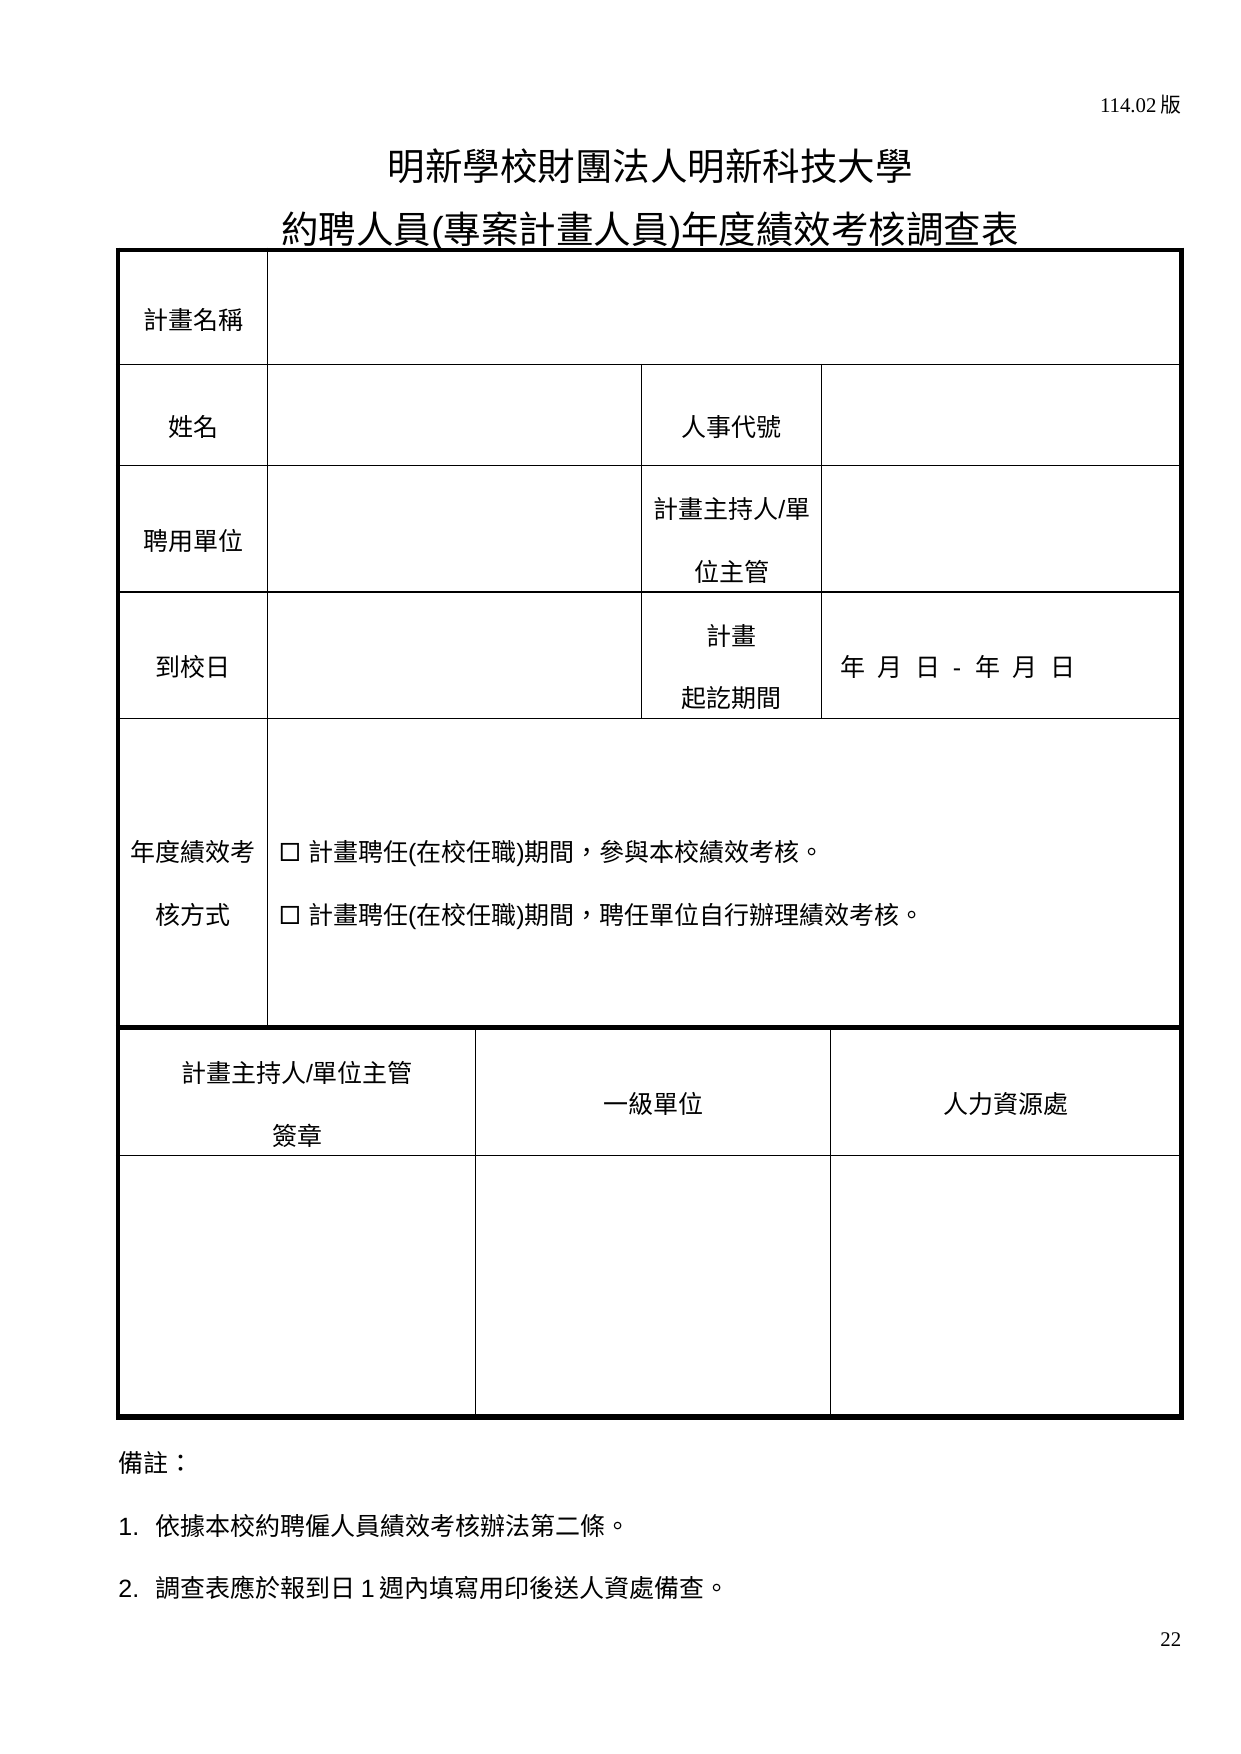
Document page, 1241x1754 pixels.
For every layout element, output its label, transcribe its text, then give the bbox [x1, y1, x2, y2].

table_cell [268, 466, 641, 591]
table_cell  計畫聘任(在校任職)期間，參與本校績效考核。  計畫聘任(在校任職)期間，聘任單位自行辦理績效考核。 [268, 719, 1179, 1025]
text 約聘人員(專案計畫人員)年度績效考核調查表 [118, 185, 1181, 248]
table_cell 計畫主持人/單位主管 [642, 466, 821, 591]
table_cell 姓名 [120, 365, 267, 465]
table_cell 人事代號 [642, 365, 821, 465]
table_cell 到校日 [120, 593, 267, 717]
table_cell 計畫 起訖期間 [642, 593, 821, 717]
table_cell 年度績效考核方式 [120, 719, 267, 1025]
table_cell [822, 365, 1179, 465]
table_cell 年 月 日 - 年 月 日 [822, 593, 1179, 717]
text 備註： [118, 1420, 1181, 1482]
table_header [268, 252, 1179, 364]
table_cell [822, 466, 1179, 591]
table_cell 計畫主持人/單位主管 簽章 [120, 1030, 475, 1155]
table_cell [476, 1156, 830, 1414]
table_header 計畫名稱 [120, 252, 267, 364]
list 依據本校約聘僱人員績效考核辦法第二條。 [118, 1482, 1181, 1545]
text 明新學校財團法人明新科技大學 [118, 123, 1181, 185]
table_cell 一級單位 [476, 1030, 830, 1155]
table_cell 聘用單位 [120, 466, 267, 591]
table_cell [120, 1156, 475, 1414]
list 調查表應於報到日1週內填寫用印後送人資處備查。 [118, 1545, 1181, 1607]
table_cell [831, 1156, 1179, 1414]
table_cell [268, 593, 641, 717]
table_cell [268, 365, 641, 465]
table_cell 人力資源處 [831, 1030, 1179, 1155]
